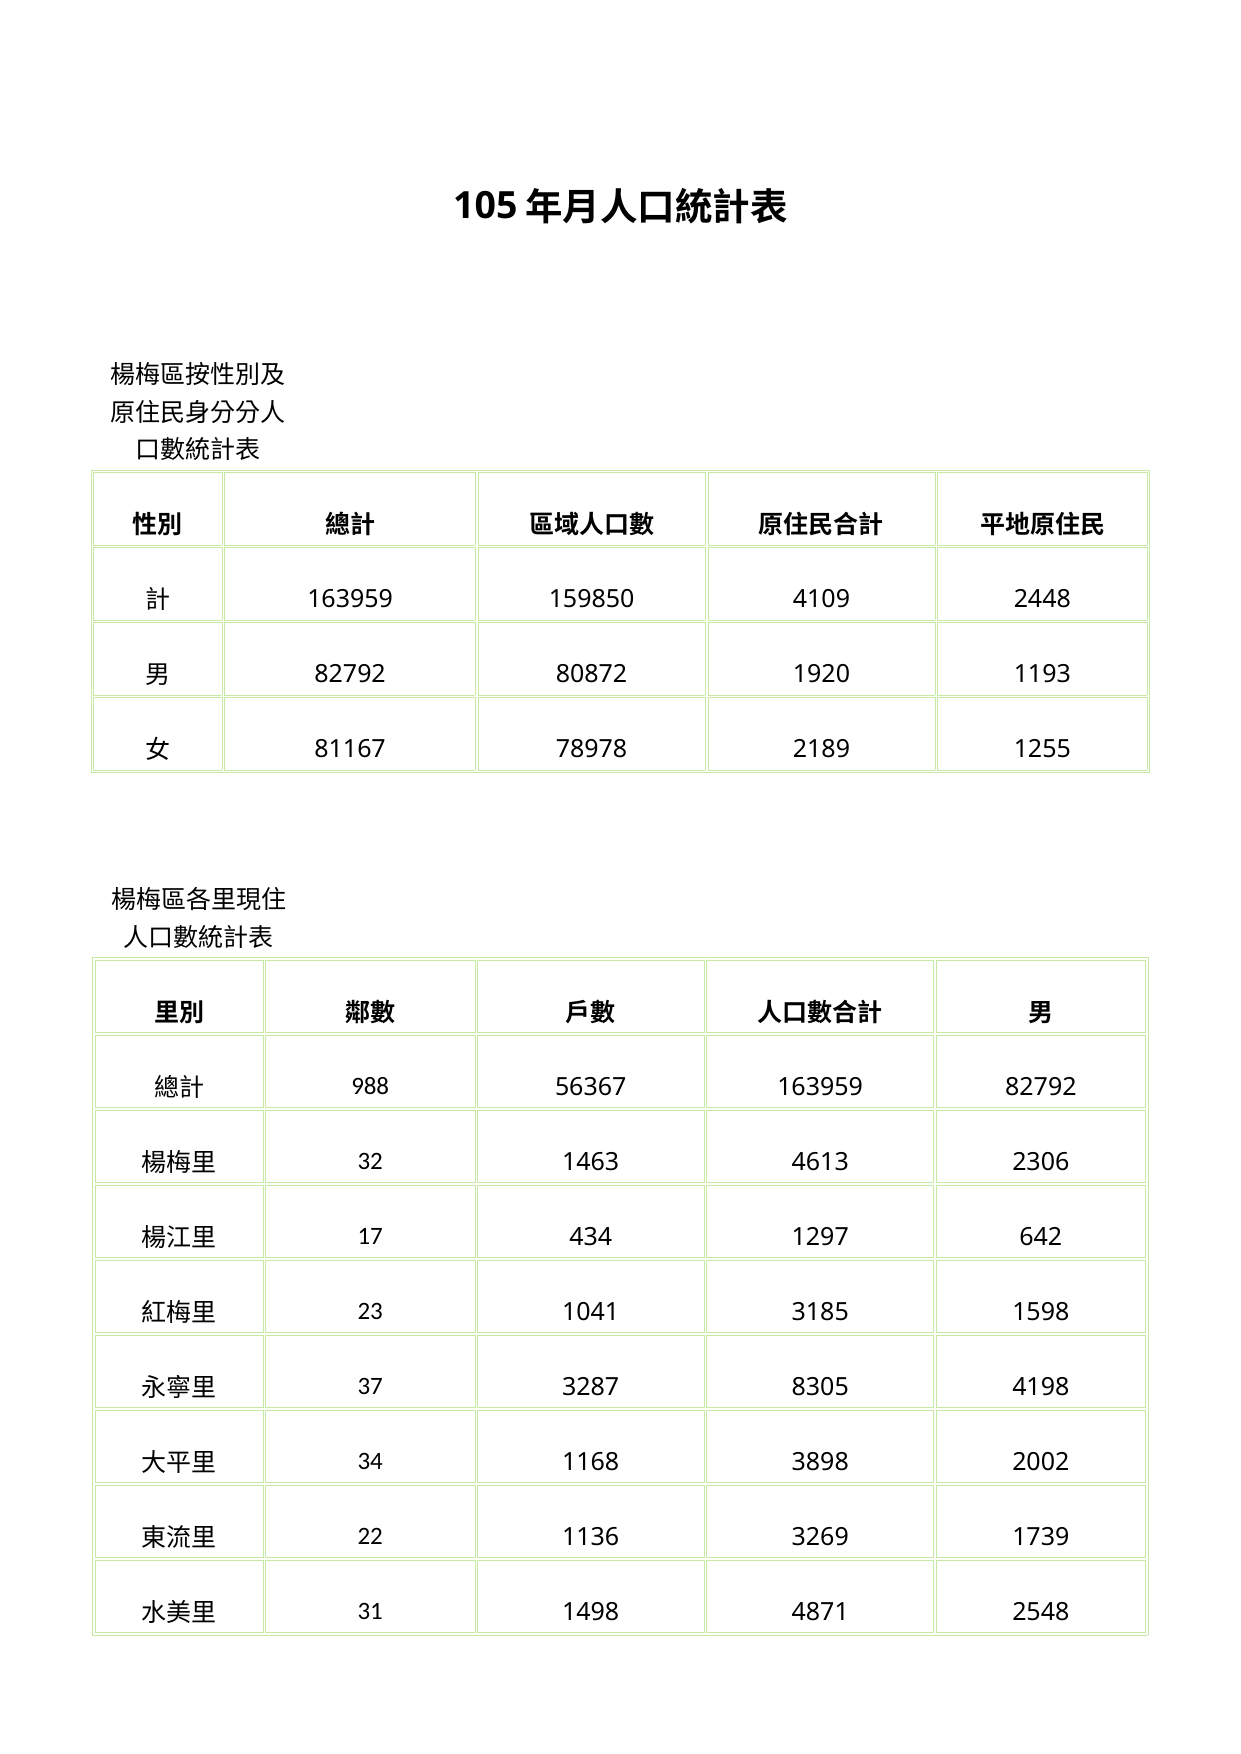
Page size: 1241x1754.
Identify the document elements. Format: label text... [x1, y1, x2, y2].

table_cell 2548 [937, 1561, 1145, 1632]
table_cell 性別 [94, 473, 222, 545]
table_cell 3287 [478, 1336, 704, 1407]
table_cell 34 [266, 1411, 475, 1482]
text 105年月人口統計表 [89, 160, 1152, 235]
table_cell 2189 [709, 698, 935, 770]
table_cell 男 [94, 623, 222, 695]
table_cell 4198 [937, 1336, 1145, 1407]
table_cell 159850 [479, 548, 705, 620]
table_cell 8305 [707, 1336, 933, 1407]
table_cell 31 [266, 1561, 475, 1632]
table_cell 平地原住民 [938, 473, 1147, 545]
table_cell 1297 [707, 1186, 933, 1257]
table_cell 82792 [937, 1036, 1145, 1107]
table_cell 2448 [938, 548, 1147, 620]
table_cell 計 [94, 548, 222, 620]
table_cell 女 [94, 698, 222, 770]
table_cell 163959 [707, 1036, 933, 1107]
table_cell 78978 [479, 698, 705, 770]
table_cell 1739 [937, 1486, 1145, 1557]
table_cell 4871 [707, 1561, 933, 1632]
table_cell 楊江里 [96, 1186, 263, 1257]
table_cell 1498 [478, 1561, 704, 1632]
table_cell 永寧里 [96, 1336, 263, 1407]
table_cell 4109 [709, 548, 935, 620]
table_cell 1136 [478, 1486, 704, 1557]
table_cell 人口數合計 [707, 961, 933, 1032]
table_cell 3898 [707, 1411, 933, 1482]
table_cell 80872 [479, 623, 705, 695]
table_cell 男 [937, 961, 1145, 1032]
table_cell 區域人口數 [479, 473, 705, 545]
table_cell 81167 [225, 698, 475, 770]
table_cell 1598 [937, 1261, 1145, 1332]
table_cell 22 [266, 1486, 475, 1557]
table_cell 56367 [478, 1036, 704, 1107]
table_cell 3185 [707, 1261, 933, 1332]
table_cell 434 [478, 1186, 704, 1257]
table_cell 37 [266, 1336, 475, 1407]
table_cell 1193 [938, 623, 1147, 695]
table_header [86, 273, 1154, 1638]
table_cell 1041 [478, 1261, 704, 1332]
table_cell 2306 [937, 1111, 1145, 1182]
table_cell 總計 [225, 473, 475, 545]
table_header 楊梅區按性別及原住民身分分人口數統計表 [92, 310, 302, 470]
table_cell 戶數 [478, 961, 704, 1032]
table_cell 水美里 [96, 1561, 263, 1632]
table_cell 23 [266, 1261, 475, 1332]
table_cell 2002 [937, 1411, 1145, 1482]
table_cell 82792 [225, 623, 475, 695]
table_cell 總計 [96, 1036, 263, 1107]
table_cell 1168 [478, 1411, 704, 1482]
table_cell 鄰數 [266, 961, 475, 1032]
table_cell 紅梅里 [96, 1261, 263, 1332]
table_cell 3269 [707, 1486, 933, 1557]
table_cell 988 [266, 1036, 475, 1107]
table_cell 大平里 [96, 1411, 263, 1482]
table_cell 17 [266, 1186, 475, 1257]
table_cell 原住民合計 [709, 473, 935, 545]
table_cell 32 [266, 1111, 475, 1182]
table_cell 楊梅里 [96, 1111, 263, 1182]
table_cell 1255 [938, 698, 1147, 770]
table_cell 1920 [709, 623, 935, 695]
table_cell 1463 [478, 1111, 704, 1182]
table_cell 642 [937, 1186, 1145, 1257]
table_cell 里別 [96, 961, 263, 1032]
table_header 楊梅區各里現住人口數統計表 [94, 835, 303, 957]
table_cell 4613 [707, 1111, 933, 1182]
table_cell 163959 [225, 548, 475, 620]
table_cell 東流里 [96, 1486, 263, 1557]
